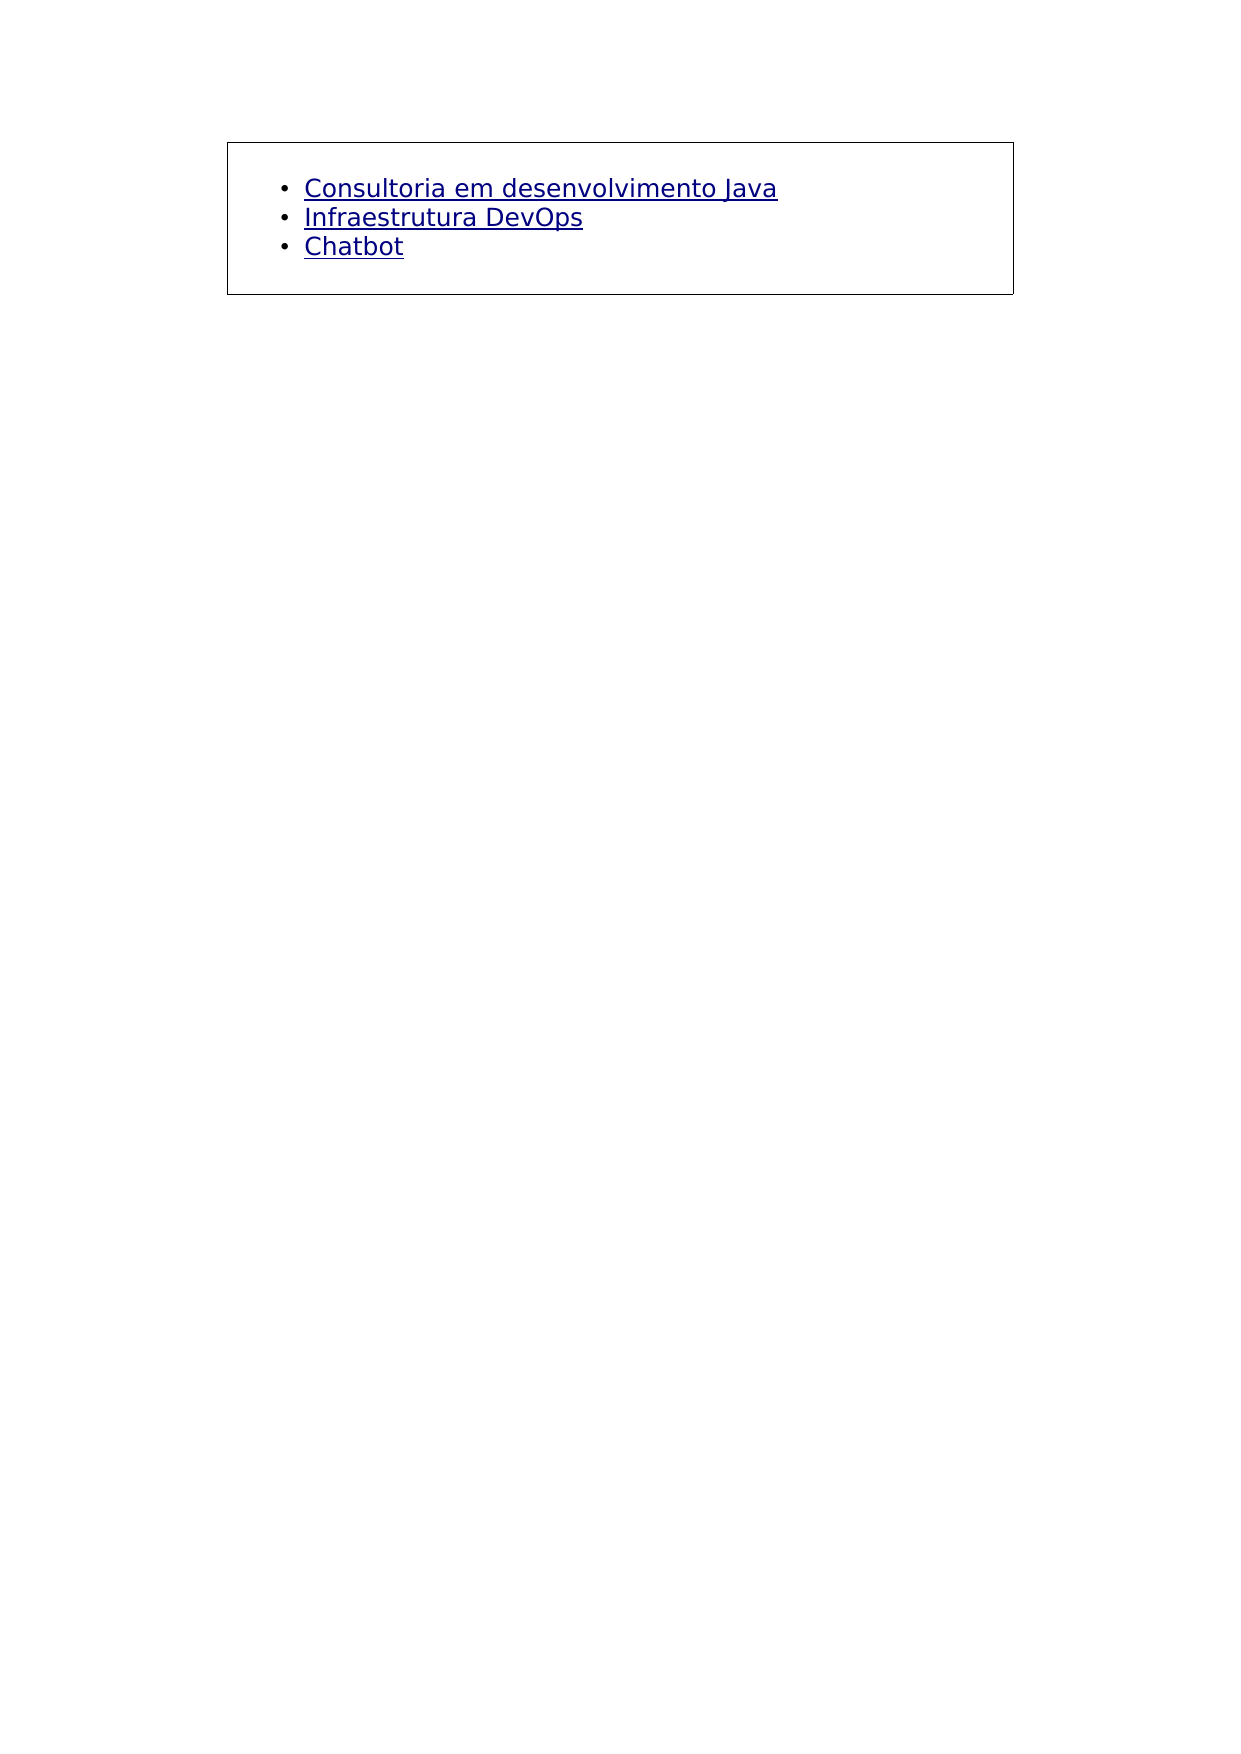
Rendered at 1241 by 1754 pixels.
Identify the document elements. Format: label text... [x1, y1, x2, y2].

table_header Consultoria em desenvolvimento Java Infraestrutura DevOps Chatbot [228, 143, 1013, 294]
